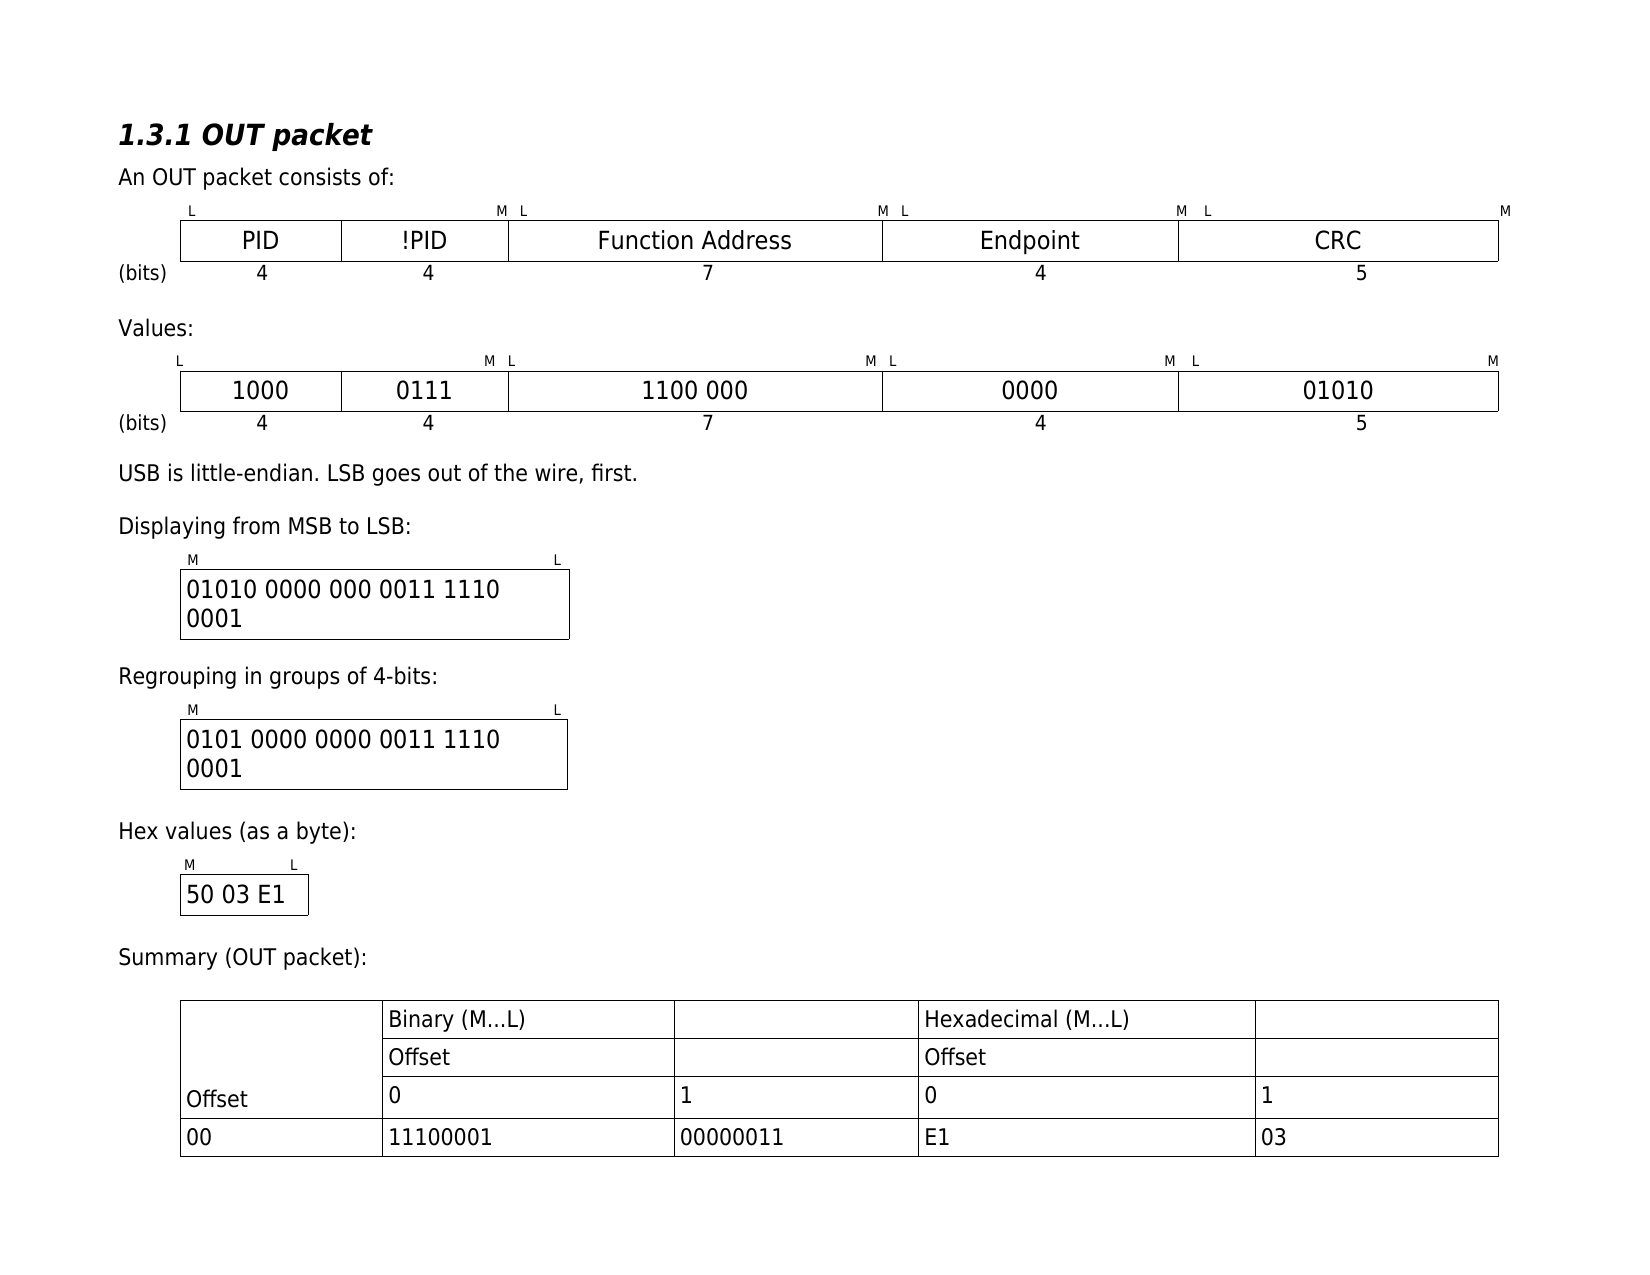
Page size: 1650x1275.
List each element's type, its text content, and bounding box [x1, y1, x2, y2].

text M L [118, 845, 1532, 874]
table_header !PID [342, 221, 508, 261]
table_header CRC [1179, 221, 1498, 261]
table_header 1000 [181, 372, 341, 411]
text (bits) 4 4 7 4 5 [118, 261, 1532, 286]
table_header 01010 [1179, 372, 1498, 411]
text (bits) 4 4 7 4 5 [118, 411, 1532, 436]
table_cell 1 [675, 1077, 918, 1118]
table_header 01010 0000 000 0011 1110 0001 [181, 570, 569, 639]
table_cell [1256, 1039, 1498, 1076]
text L M L M L M L M [118, 341, 1532, 371]
text Hex values (as a byte): [118, 818, 1532, 845]
table_header Binary (M...L) [383, 1001, 674, 1038]
text Displaying from MSB to LSB: [118, 513, 1532, 540]
text M L [118, 540, 1532, 569]
text L M L M L M L M [118, 191, 1532, 220]
table_cell E1 [919, 1119, 1255, 1156]
table_header 1100 000 [509, 372, 882, 411]
subtitle 1.3.1 OUT packet [118, 118, 1532, 152]
text Values: [118, 315, 1532, 341]
text Summary (OUT packet): [118, 944, 1532, 971]
table_cell 1 [1256, 1077, 1498, 1118]
table_cell 00000011 [675, 1119, 918, 1156]
table_header PID [181, 221, 341, 261]
table_cell 00 [181, 1119, 382, 1156]
table_header Endpoint [883, 221, 1178, 261]
table_header Function Address [509, 221, 882, 261]
table_cell Offset [919, 1039, 1255, 1076]
table_cell Offset [383, 1039, 674, 1076]
table_cell 0 [383, 1077, 674, 1118]
table_cell 11100001 [383, 1119, 674, 1156]
table_header 0101 0000 0000 0011 1110 0001 [181, 720, 567, 789]
text An OUT packet consists of: [118, 164, 1532, 191]
text USB is little-endian. LSB goes out of the wire, first. [118, 460, 1532, 487]
table_cell 03 [1256, 1119, 1498, 1156]
table_cell [675, 1039, 918, 1076]
table_header [675, 1001, 918, 1038]
table_header 0000 [883, 372, 1178, 411]
text Regrouping in groups of 4-bits: [118, 663, 1532, 690]
table_header 50 03 E1 [181, 875, 308, 915]
table_cell 0 [919, 1077, 1255, 1118]
table_header [1256, 1001, 1498, 1038]
table_header Offset [181, 1001, 382, 1118]
text M L [118, 690, 1532, 719]
table_header 0111 [342, 372, 508, 411]
table_header Hexadecimal (M...L) [919, 1001, 1255, 1038]
